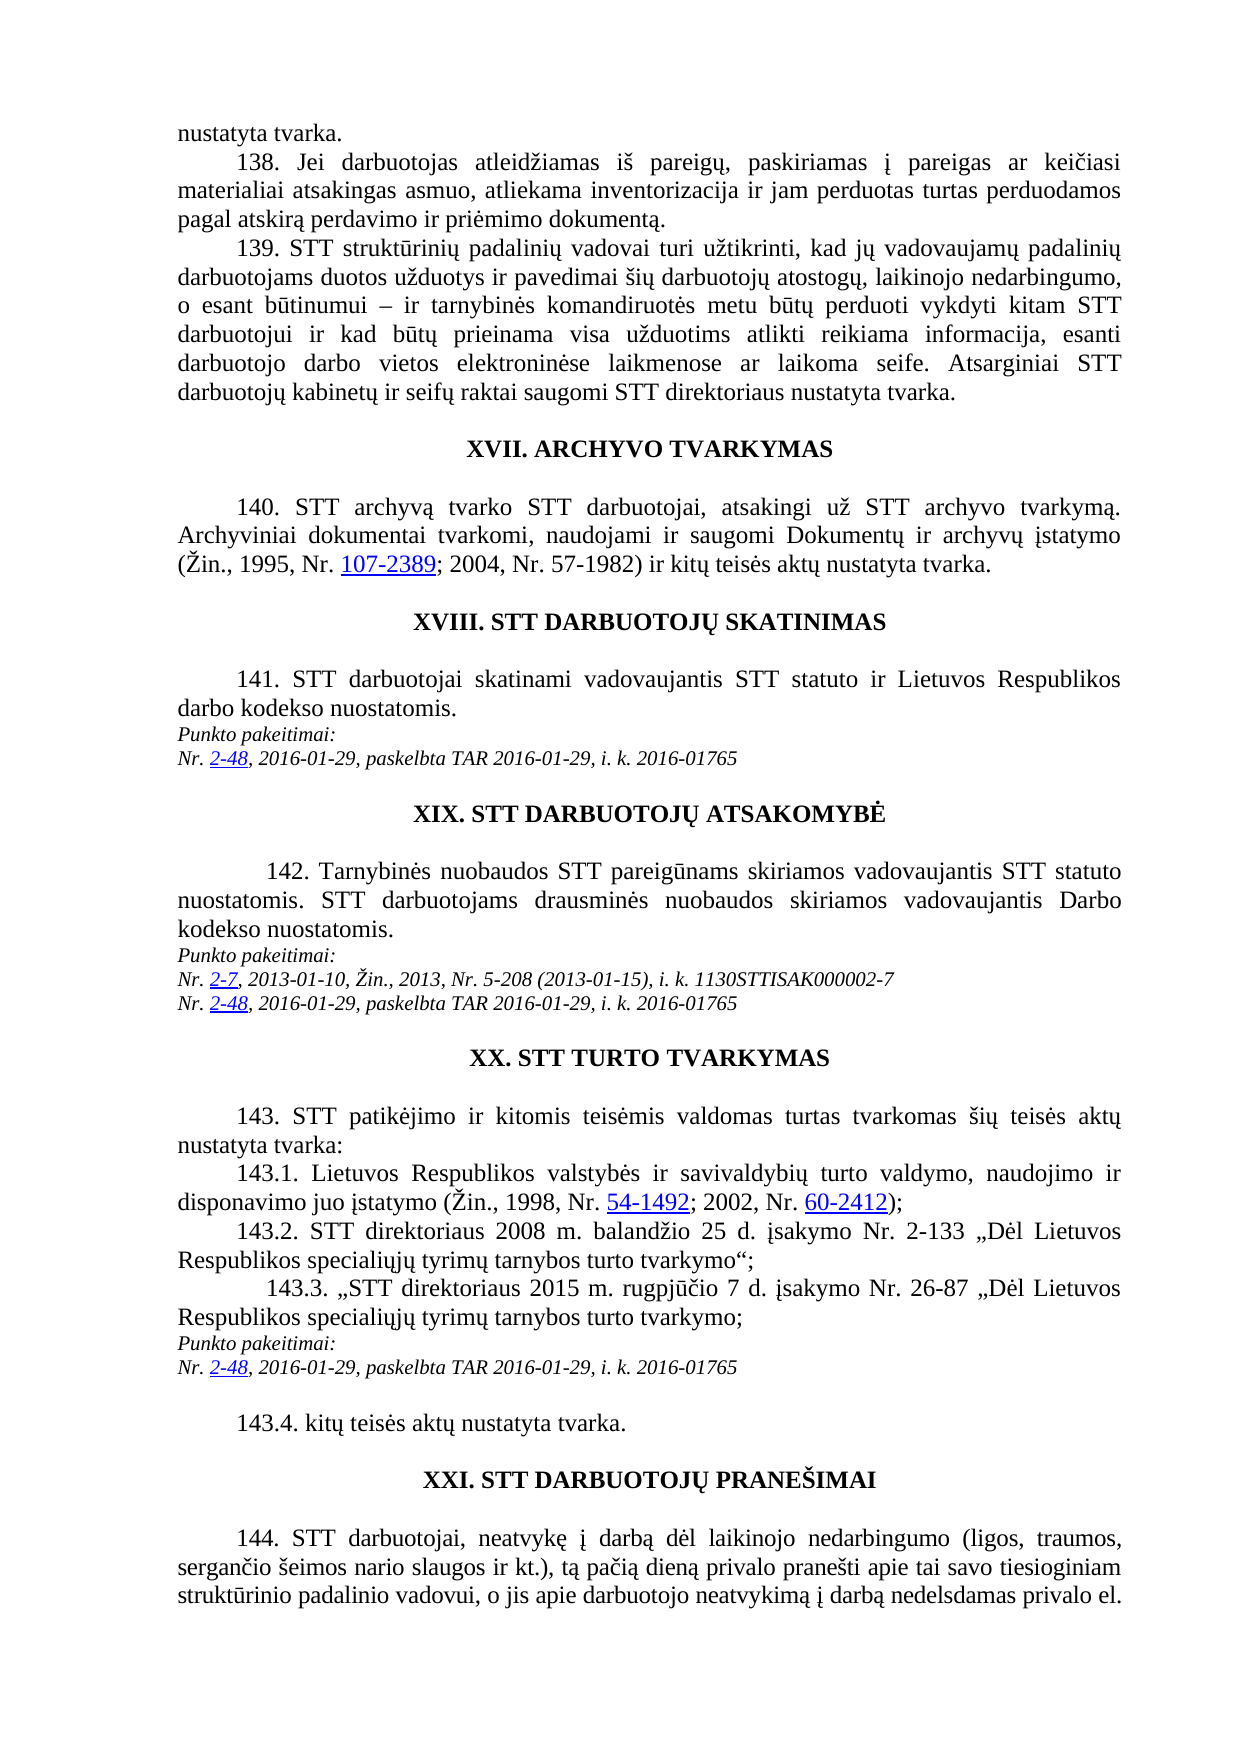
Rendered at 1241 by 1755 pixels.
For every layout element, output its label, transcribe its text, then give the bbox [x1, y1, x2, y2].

text XIX. STT DARBUOTOJŲ ATSAKOMYBĖ [177, 799, 1122, 827]
text Punkto pakeitimai: [177, 1331, 1122, 1355]
text XXI. STT DARBUOTOJŲ PRANEŠIMAI [177, 1465, 1122, 1494]
text XVIII. STT DARBUOTOJŲ SKATINIMAS [177, 607, 1122, 636]
text 138. Jei darbuotojas atleidžiamas iš pareigų, paskiriamas į pareigas ar keičiasi materialiai atsakingas asmuo, atliekama inventorizacija ir jam perduotas turtas perduodamos pagal atskirą perdavimo ir priėmimo dokumentą. [177, 147, 1122, 233]
text nustatyta tvarka. [177, 118, 1122, 147]
text Nr. 2-48, 2016-01-29, paskelbta TAR 2016-01-29, i. k. 2016-01765 [177, 1355, 1122, 1379]
text Nr. 2-48, 2016-01-29, paskelbta TAR 2016-01-29, i. k. 2016-01765 [177, 991, 1122, 1015]
text 139. STT struktūrinių padalinių vadovai turi užtikrinti, kad jų vadovaujamų padalinių darbuotojams duotos užduotys ir pavedimai šių darbuotojų atostogų, laikinojo nedarbingumo, o esant būtinumui – ir tarnybinės komandiruotės metu būtų perduoti vykdyti kitam STT darbuotojui ir kad būtų prieinama visa užduotims atlikti reikiama informacija, esanti darbuotojo darbo vietos elektroninėse laikmenose ar laikoma seife. Atsarginiai STT darbuotojų kabinetų ir seifų raktai saugomi STT direktoriaus nustatyta tvarka. [177, 233, 1122, 406]
text XVII. ARCHYVO TVARKYMAS [177, 434, 1122, 463]
text 143.1. Lietuvos Respublikos valstybės ir savivaldybių turto valdymo, naudojimo ir disponavimo juo įstatymo (Žin., 1998, Nr. 54-1492; 2002, Nr. 60-2412); [177, 1158, 1122, 1216]
text 140. STT archyvą tvarko STT darbuotojai, atsakingi už STT archyvo tvarkymą. Archyviniai dokumentai tvarkomi, naudojami ir saugomi Dokumentų ir archyvų įstatymo (Žin., 1995, Nr. 107-2389; 2004, Nr. 57-1982) ir kitų teisės aktų nustatyta tvarka. [177, 492, 1122, 578]
text Punkto pakeitimai: [177, 722, 1122, 746]
text 142. Tarnybinės nuobaudos STT pareigūnams skiriamos vadovaujantis STT statuto nuostatomis. STT darbuotojams drausminės nuobaudos skiriamos vadovaujantis Darbo kodekso nuostatomis. [177, 856, 1122, 942]
text 143.4. kitų teisės aktų nustatyta tvarka. [177, 1408, 1122, 1437]
text Nr. 2-48, 2016-01-29, paskelbta TAR 2016-01-29, i. k. 2016-01765 [177, 746, 1122, 770]
text 143.2. STT direktoriaus 2008 m. balandžio 25 d. įsakymo Nr. 2-133 „Dėl Lietuvos Respublikos specialiųjų tyrimų tarnybos turto tvarkymo“; [177, 1216, 1122, 1273]
text 141. STT darbuotojai skatinami vadovaujantis STT statuto ir Lietuvos Respublikos darbo kodekso nuostatomis. [177, 664, 1122, 722]
text Nr. 2-7, 2013-01-10, Žin., 2013, Nr. 5-208 (2013-01-15), i. k. 1130STTISAK000002-7 [177, 967, 1122, 991]
text XX. STT TURTO TVARKYMAS [177, 1043, 1122, 1072]
text 143.3. „STT direktoriaus 2015 m. rugpjūčio 7 d. įsakymo Nr. 26-87 „Dėl Lietuvos Respublikos specialiųjų tyrimų tarnybos turto tvarkymo; [177, 1273, 1122, 1331]
text Punkto pakeitimai: [177, 942, 1122, 967]
text 144. STT darbuotojai, neatvykę į darbą dėl laikinojo nedarbingumo (ligos, traumos, sergančio šeimos nario slaugos ir kt.), tą pačią dieną privalo pranešti apie tai savo tiesioginiam struktūrinio padalinio vadovui, o jis apie darbuotojo neatvykimą į darbą nedelsdamas privalo el. [177, 1523, 1122, 1609]
text 143. STT patikėjimo ir kitomis teisėmis valdomas turtas tvarkomas šių teisės aktų nustatyta tvarka: [177, 1101, 1122, 1158]
